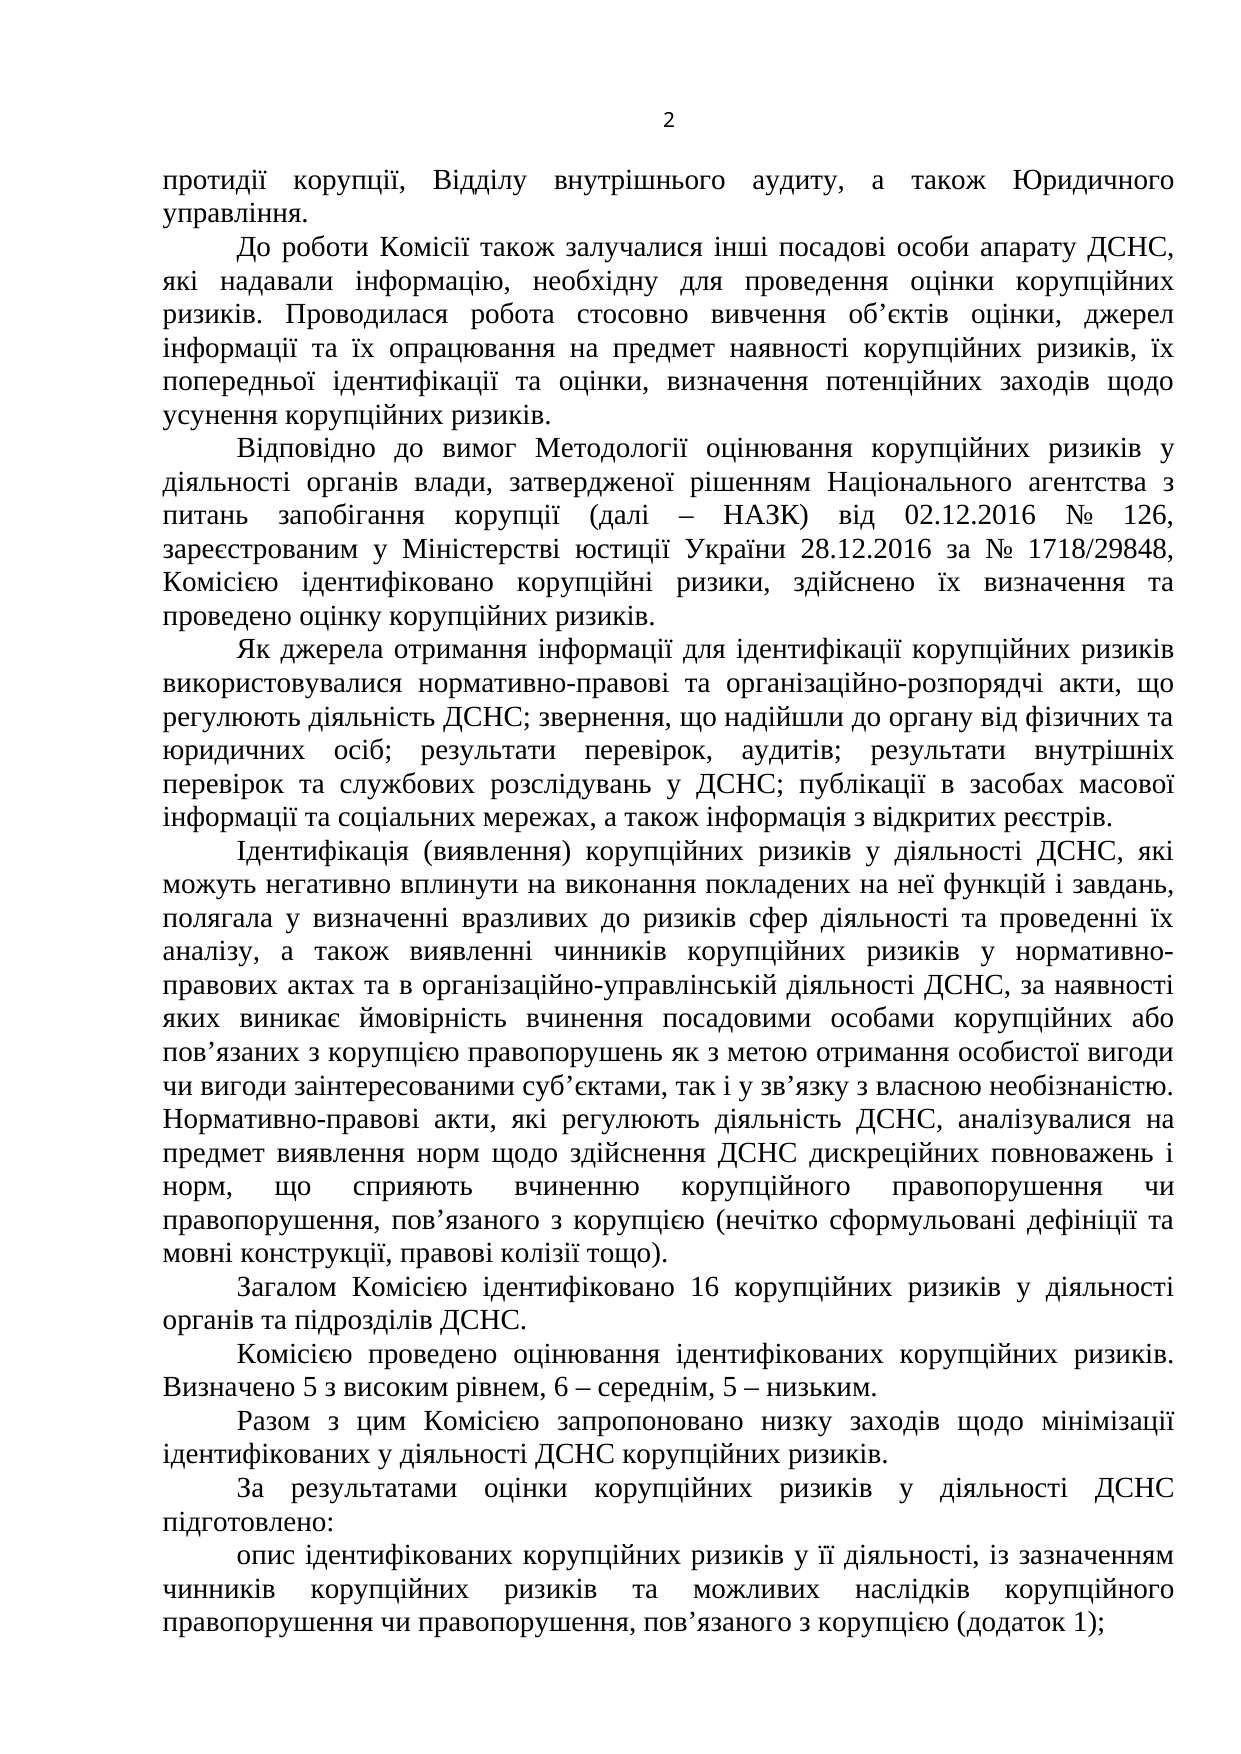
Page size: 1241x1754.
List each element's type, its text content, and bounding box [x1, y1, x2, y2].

text Як джерела отримання інформації для ідентифікації корупційних ризиків використовувалися нормативно-правові та організаційно-розпорядчі акти, що регулюють діяльність ДСНС; звернення, що надійшли до органу від фізичних та юридичних осіб; результати перевірок, аудитів; результати внутрішніх перевірок та службових розслідувань у ДСНС; публікації в засобах масової інформації та соціальних мережах, а також інформація з відкритих реєстрів. [162, 632, 1175, 833]
text Загалом Комісією ідентифіковано 16 корупційних ризиків у діяльності органів та підрозділів ДСНС. [162, 1269, 1175, 1336]
text Разом з цим Комісією запропоновано низку заходів щодо мінімізації ідентифікованих у діяльності ДСНС корупційних ризиків. [162, 1403, 1175, 1470]
text протидії корупції, Відділу внутрішнього аудиту, а також Юридичного управління. [162, 162, 1175, 229]
text Комісією проведено оцінювання ідентифікованих корупційних ризиків. Визначено 5 з високим рівнем, 6 – середнім, 5 – низьким. [162, 1336, 1175, 1403]
text До роботи Комісії також залучалися інші посадові особи апарату ДСНС, які надавали інформацію, необхідну для проведення оцінки корупційних ризиків. Проводилася робота стосовно вивчення об’єктів оцінки, джерел інформації та їх опрацювання на предмет наявності корупційних ризиків, їх попередньої ідентифікації та оцінки, визначення потенційних заходів щодо усунення корупційних ризиків. [162, 229, 1175, 430]
text Ідентифікація (виявлення) корупційних ризиків у діяльності ДСНС, які можуть негативно вплинути на виконання покладених на неї функцій і завдань, полягала у визначенні вразливих до ризиків сфер діяльності та проведенні їх аналізу, а також виявленні чинників корупційних ризиків у нормативно-правових актах та в організаційно-управлінській діяльності ДСНС, за наявності яких виникає ймовірність вчинення посадовими особами корупційних або пов’язаних з корупцією правопорушень як з метою отримання особистої вигоди чи вигоди заінтересованими суб’єктами, так і у зв’язку з власною необізнаністю. Нормативно-правові акти, які регулюють діяльність ДСНС, аналізувалися на предмет виявлення норм щодо здійснення ДСНС дискреційних повноважень і норм, що сприяють вчиненню корупційного правопорушення чи правопорушення, пов’язаного з корупцією (нечітко сформульовані дефініції та мовні конструкції, правові колізії тощо). [162, 833, 1175, 1269]
text За результатами оцінки корупційних ризиків у діяльності ДСНС підготовлено: [162, 1470, 1175, 1537]
text Відповідно до вимог Методології оцінювання корупційних ризиків у діяльності органів влади, затвердженої рішенням Національного агентства з питань запобігання корупції (далі – НАЗК) від 02.12.2016 № 126, зареєстрованим у Міністерстві юстиції України 28.12.2016 за № 1718/29848, Комісією ідентифіковано корупційні ризики, здійснено їх визначення та проведено оцінку корупційних ризиків. [162, 430, 1175, 632]
text опис ідентифікованих корупційних ризиків у її діяльності, із зазначенням чинників корупційних ризиків та можливих наслідків корупційного правопорушення чи правопорушення, пов’язаного з корупцією (додаток 1); [162, 1537, 1175, 1638]
